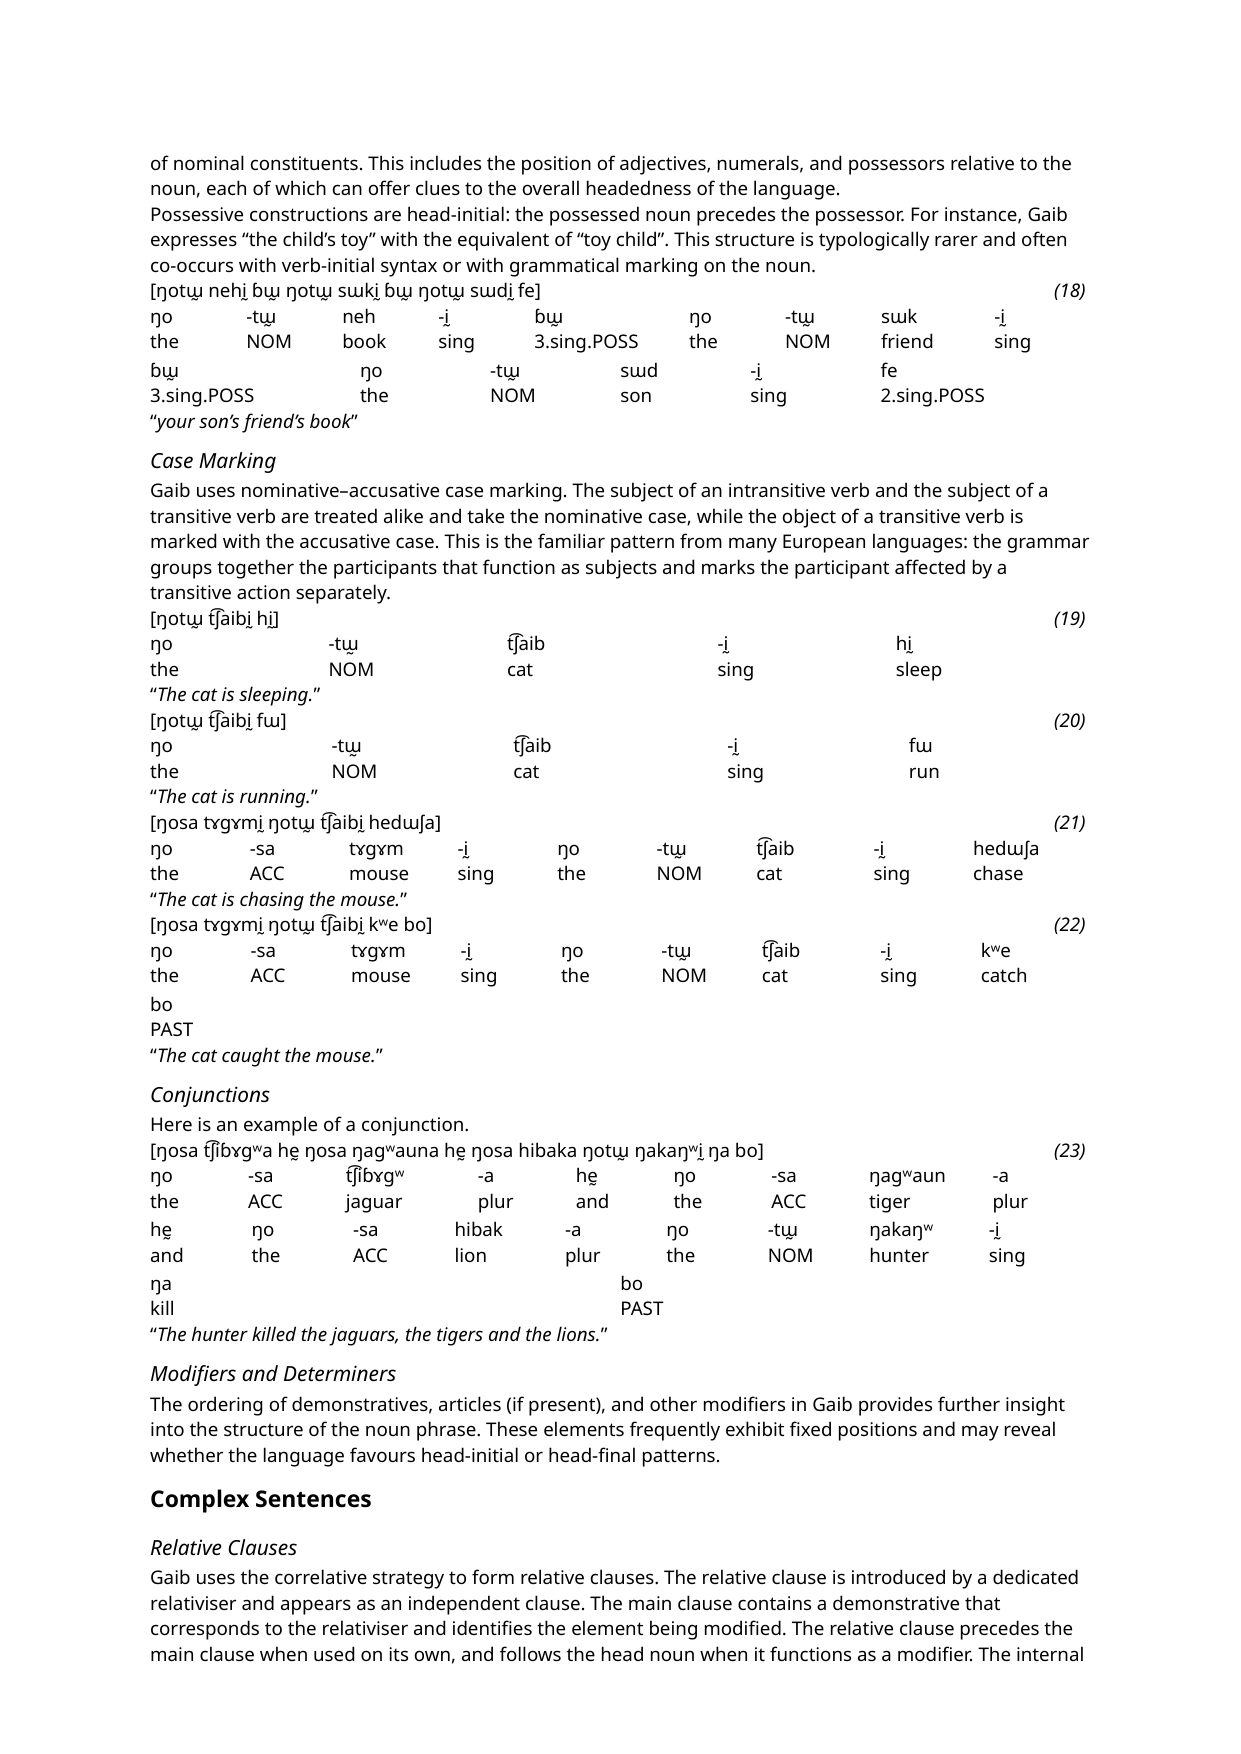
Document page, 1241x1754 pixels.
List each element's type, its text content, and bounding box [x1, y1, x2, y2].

text of nominal constituents. This includes the position of adjectives, numerals, and possessors relative to the noun, each of which can offer clues to the overall headedness of the language. [150, 150, 1090, 201]
table_header t͡ʃaib [513, 733, 727, 758]
table_cell sing [750, 383, 880, 408]
table_header ɓɯ̰ [534, 303, 689, 329]
table_cell the [360, 383, 490, 408]
table_cell sing [460, 963, 561, 988]
table_header hḭ [896, 631, 1090, 656]
table_header -sa [353, 1216, 454, 1242]
text [ŋotɯ̰ t͡ʃaibḭ fɯ] (20) [150, 707, 1090, 733]
table_header ŋo [561, 937, 661, 962]
table_header ŋo [150, 631, 328, 656]
subtitle Conjunctions [150, 1080, 1090, 1108]
table_header sɯk [881, 303, 994, 329]
table_cell ACC [250, 963, 351, 988]
table_header ŋa [150, 1270, 620, 1296]
table_header -ḭ [873, 835, 973, 860]
table_cell and [150, 1242, 251, 1267]
table_header fe [880, 357, 1090, 382]
table_header kʷe [981, 937, 1090, 962]
table_cell the [150, 656, 328, 682]
table_cell sing [717, 656, 896, 682]
table_header hibak [454, 1216, 565, 1242]
table_cell NOM [785, 329, 881, 354]
text Gaib uses nominative–accusative case marking. The subject of an intransitive verb and the subject of a transitive verb are treated alike and take the nominative case, while the object of a transitive verb is marked with the accusative case. This is the familiar pattern from many European languages: the grammar groups together the participants that function as subjects and marks the participant affected by a transitive action separately. [150, 478, 1090, 605]
table_header ŋo [150, 835, 249, 860]
text The ordering of demonstratives, articles (if present), and other modifiers in Gaib provides further insight into the structure of the noun phrase. These elements frequently exhibit fixed positions and may reveal whether the language favours head-initial or head-final patterns. [150, 1391, 1090, 1467]
table_cell book [342, 329, 438, 354]
text “The cat is chasing the mouse.” [150, 886, 1090, 911]
table_cell sing [873, 860, 973, 886]
table_header t͡ʃaib [756, 835, 873, 860]
table_cell cat [756, 860, 873, 886]
table_cell run [909, 758, 1090, 784]
table_cell son [620, 383, 750, 408]
text Possessive constructions are head-initial: the possessed noun precedes the possessor. For instance, Gaib expresses “the child’s toy” with the equivalent of “toy child”. This structure is typologically rarer and often co-occurs with verb-initial syntax or with grammatical marking on the noun. [150, 201, 1090, 278]
subtitle Complex Sentences [150, 1483, 1090, 1514]
table_header ŋo [150, 733, 331, 758]
table_cell the [557, 860, 656, 886]
table_cell cat [513, 758, 727, 784]
table_cell the [150, 758, 331, 784]
table_header tɤɡɤm [349, 835, 457, 860]
table_header -a [478, 1163, 576, 1188]
table_cell ACC [250, 860, 349, 886]
table_header ŋo [150, 303, 246, 329]
table_header -ḭ [880, 937, 981, 962]
subtitle Modifiers and Determiners [150, 1359, 1090, 1388]
table_cell chase [973, 860, 1090, 886]
table_header -ḭ [460, 937, 561, 962]
table_header bo [150, 991, 1090, 1016]
table_cell NOM [246, 329, 342, 354]
table_cell NOM [331, 758, 513, 784]
table_cell plur [992, 1188, 1090, 1213]
table_header -ḭ [727, 733, 909, 758]
table_cell the [673, 1188, 771, 1213]
table_header -ḭ [994, 303, 1090, 329]
table_cell sing [989, 1242, 1090, 1267]
table_header bo [620, 1270, 1090, 1296]
table_cell kill [150, 1296, 620, 1321]
text [ŋosa tɤɡɤmḭ ŋotɯ̰ t͡ʃaibḭ kʷe bo] (22) [150, 911, 1090, 937]
table_cell lion [454, 1242, 565, 1267]
table_cell cat [762, 963, 880, 988]
table_cell ACC [353, 1242, 454, 1267]
table_cell and [576, 1188, 673, 1213]
table_header -tɯ̰ [768, 1216, 869, 1242]
text [ŋosa tɤɡɤmḭ ŋotɯ̰ t͡ʃaibḭ hedɯʃa] (21) [150, 809, 1090, 835]
table_header ŋo [689, 303, 785, 329]
table_cell plur [478, 1188, 576, 1213]
table_cell NOM [490, 383, 620, 408]
table_header hḛ [150, 1216, 251, 1242]
table_header -tɯ̰ [785, 303, 881, 329]
table_header t͡ʃaib [762, 937, 880, 962]
table_header -tɯ̰ [656, 835, 756, 860]
table_header ŋo [150, 1163, 248, 1188]
table_cell sing [727, 758, 909, 784]
text Here is an example of a conjunction. [150, 1111, 1090, 1137]
text [ŋotɯ̰ t͡ʃaibḭ hḭ] (19) [150, 605, 1090, 631]
table_header -ḭ [750, 357, 880, 382]
table_cell the [561, 963, 661, 988]
table_header fɯ [909, 733, 1090, 758]
table_cell the [150, 1188, 248, 1213]
table_header ŋo [251, 1216, 353, 1242]
table_cell NOM [328, 656, 507, 682]
table_header t͡ʃaib [507, 631, 717, 656]
table_cell the [251, 1242, 353, 1267]
table_cell the [689, 329, 785, 354]
table_cell ACC [248, 1188, 346, 1213]
table_cell the [150, 860, 249, 886]
text “your son’s friend’s book” [150, 408, 1090, 433]
table_cell sing [994, 329, 1090, 354]
table_cell PAST [150, 1016, 1090, 1042]
text “The cat caught the mouse.” [150, 1042, 1090, 1067]
table_header -ḭ [989, 1216, 1090, 1242]
table_header -tɯ̰ [331, 733, 513, 758]
table_header ŋaɡʷaun [869, 1163, 992, 1188]
table_header -tɯ̰ [328, 631, 507, 656]
table_cell sing [880, 963, 981, 988]
table_header hedɯʃa [973, 835, 1090, 860]
table_header -sa [771, 1163, 869, 1188]
table_header sɯd [620, 357, 750, 382]
table_cell ACC [771, 1188, 869, 1213]
table_cell sleep [896, 656, 1090, 682]
table_header -a [565, 1216, 666, 1242]
text “The cat is sleeping.” [150, 682, 1090, 707]
table_header -sa [250, 835, 349, 860]
table_cell mouse [349, 860, 457, 886]
text [ŋosa t͡ʃiɓɤɡʷa hḛ ŋosa ŋaɡʷauna hḛ ŋosa hibaka ŋotɯ̰ ŋakaŋʷḭ ŋa bo] (23) [150, 1137, 1090, 1162]
table_header ŋo [150, 937, 250, 962]
table_cell the [150, 963, 250, 988]
text Gaib uses the correlative strategy to form relative clauses. The relative clause is introduced by a dedicated relativiser and appears as an independent clause. The main clause contains a demonstrative that corresponds to the relativiser and identifies the element being modified. The relative clause precedes the main clause when used on its own, and follows the head noun when it functions as a modifier. The internal [150, 1564, 1090, 1667]
table_header -ḭ [438, 303, 534, 329]
table_cell NOM [656, 860, 756, 886]
table_header ŋo [673, 1163, 771, 1188]
table_cell catch [981, 963, 1090, 988]
table_header t͡ʃiɓɤɡʷ [346, 1163, 478, 1188]
table_header -sa [248, 1163, 346, 1188]
table_header -tɯ̰ [246, 303, 342, 329]
table_cell tiger [869, 1188, 992, 1213]
table_cell PAST [620, 1296, 1090, 1321]
table_cell sing [438, 329, 534, 354]
text “The hunter killed the jaguars, the tigers and the lions.” [150, 1321, 1090, 1347]
table_cell NOM [661, 963, 762, 988]
table_header ŋakaŋʷ [869, 1216, 989, 1242]
table_cell mouse [351, 963, 460, 988]
table_header ŋo [666, 1216, 768, 1242]
table_header -ḭ [458, 835, 557, 860]
table_header -tɯ̰ [661, 937, 762, 962]
table_cell 3.sing.POSS [534, 329, 689, 354]
table_header -ḭ [717, 631, 896, 656]
table_cell jaguar [346, 1188, 478, 1213]
table_cell hunter [869, 1242, 989, 1267]
table_header tɤɡɤm [351, 937, 460, 962]
table_cell friend [881, 329, 994, 354]
table_cell NOM [768, 1242, 869, 1267]
table_header ŋo [557, 835, 656, 860]
table_header -sa [250, 937, 351, 962]
table_header -tɯ̰ [490, 357, 620, 382]
table_cell sing [458, 860, 557, 886]
table_cell the [150, 329, 246, 354]
table_header neh [342, 303, 438, 329]
subtitle Case Marking [150, 446, 1090, 474]
table_header hḛ [576, 1163, 673, 1188]
text [ŋotɯ̰ nehḭ ɓɯ̰ ŋotɯ̰ sɯkḭ ɓɯ̰ ŋotɯ̰ sɯdḭ fe] (18) [150, 278, 1090, 303]
table_cell 3.sing.POSS [150, 383, 360, 408]
subtitle Relative Clauses [150, 1533, 1090, 1561]
table_cell cat [507, 656, 717, 682]
text “The cat is running.” [150, 784, 1090, 809]
table_header ɓɯ̰ [150, 357, 360, 382]
table_cell the [666, 1242, 768, 1267]
table_cell plur [565, 1242, 666, 1267]
table_header ŋo [360, 357, 490, 382]
table_cell 2.sing.POSS [880, 383, 1090, 408]
table_header -a [992, 1163, 1090, 1188]
